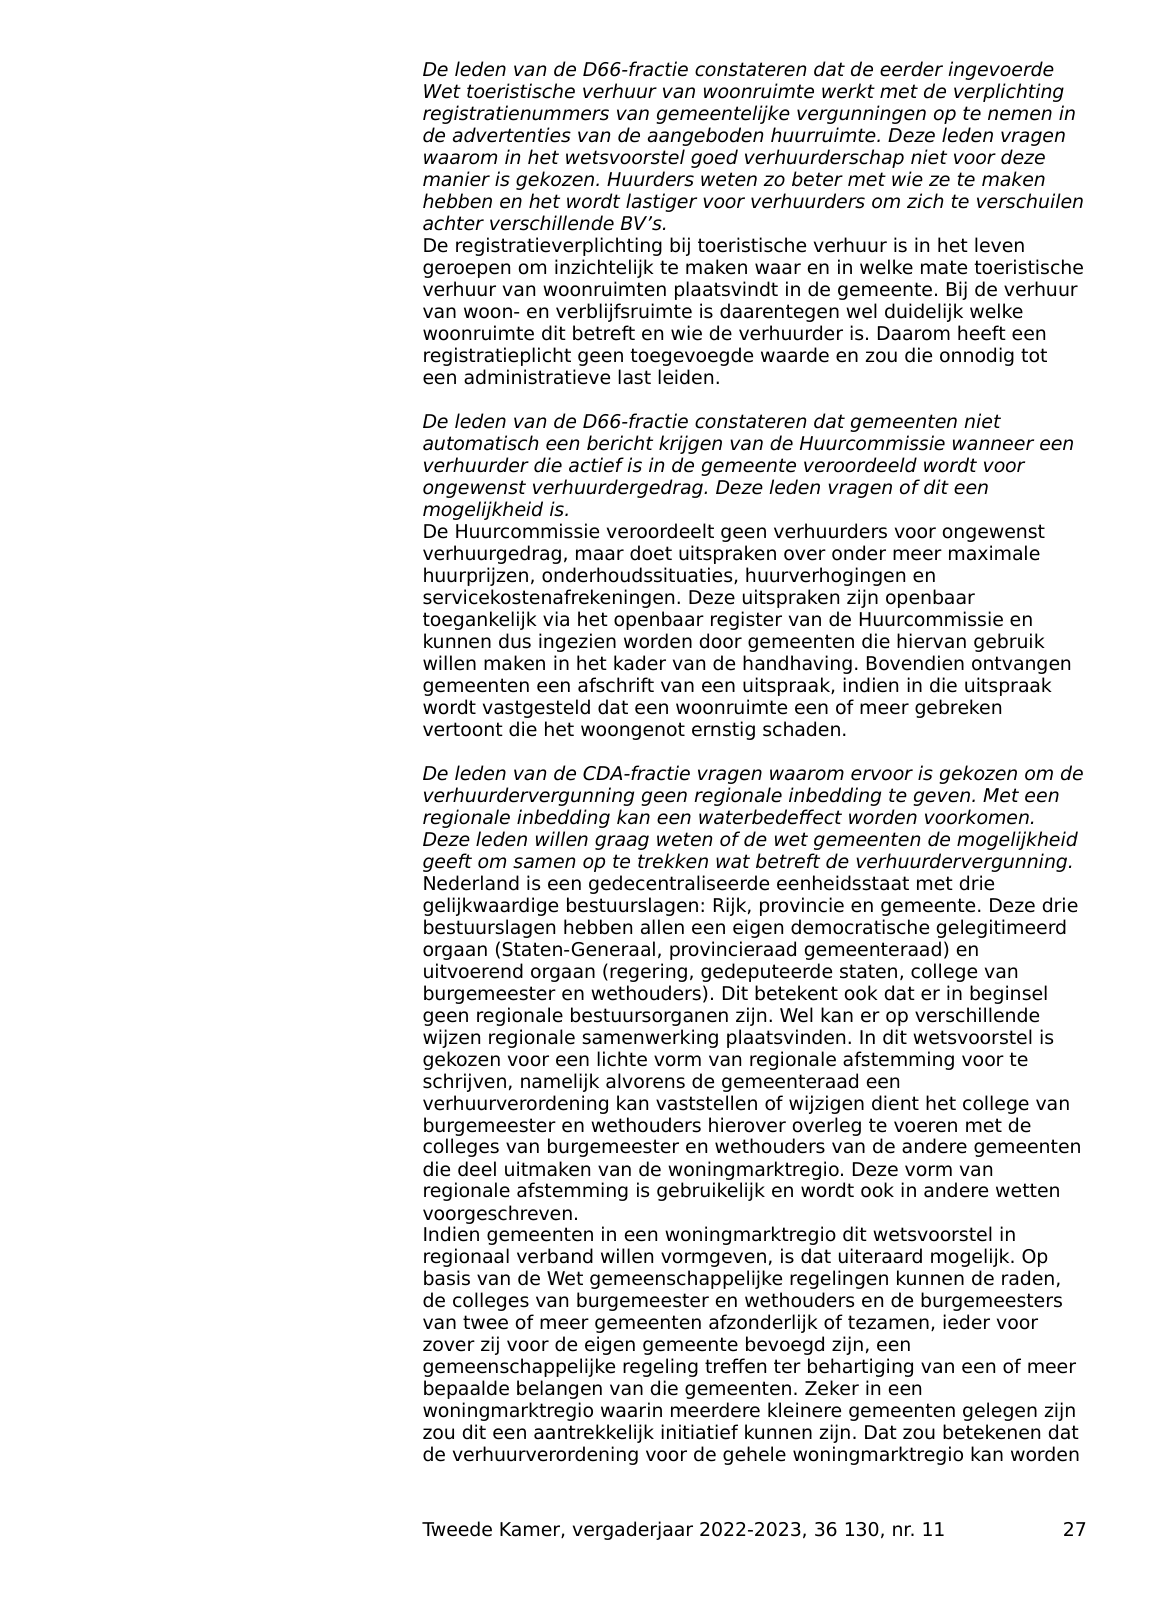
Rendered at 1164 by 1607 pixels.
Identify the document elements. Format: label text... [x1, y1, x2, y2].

text De leden van de D66-fractie constateren dat gemeenten niet automatisch een bericht krijgen van de Huurcommissie wanneer een verhuurder die actief is in de gemeente veroordeeld wordt voor ongewenst verhuurdergedrag. Deze leden vragen of dit een mogelijkheid is. [422, 411, 1087, 521]
text De leden van de CDA-fractie vragen waarom ervoor is gekozen om de verhuurdervergunning geen regionale inbedding te geven. Met een regionale inbedding kan een waterbedeffect worden voorkomen. Deze leden willen graag weten of de wet gemeenten de mogelijkheid geeft om samen op te trekken wat betreft de verhuurdervergunning. [422, 763, 1087, 873]
text De leden van de D66-fractie constateren dat de eerder ingevoerde Wet toeristische verhuur van woonruimte werkt met de verplichting registratienummers van gemeentelijke vergunningen op te nemen in de advertenties van de aangeboden huurruimte. Deze leden vragen waarom in het wetsvoorstel goed verhuurderschap niet voor deze manier is gekozen. Huurders weten zo beter met wie ze te maken hebben en het wordt lastiger voor verhuurders om zich te verschuilen achter verschillende BV’s. [422, 59, 1087, 235]
text Indien gemeenten in een woningmarktregio dit wetsvoorstel in regionaal verband willen vormgeven, is dat uiteraard mogelijk. Op basis van de Wet gemeenschappelijke regelingen kunnen de raden, de colleges van burgemeester en wethouders en de burgemeesters van twee of meer gemeenten afzonderlijk of tezamen, ieder voor zover zij voor de eigen gemeente bevoegd zijn, een gemeenschappelijke regeling treffen ter behartiging van een of meer bepaalde belangen van die gemeenten. Zeker in een woningmarktregio waarin meerdere kleinere gemeenten gelegen zijn zou dit een aantrekkelijk initiatief kunnen zijn. Dat zou betekenen dat de verhuurverordening voor de gehele woningmarktregio kan worden [422, 1224, 1087, 1466]
text Nederland is een gedecentraliseerde eenheidsstaat met drie gelijkwaardige bestuurslagen: Rijk, provincie en gemeente. Deze drie bestuurslagen hebben allen een eigen democratische gelegitimeerd orgaan (Staten-Generaal, provincieraad gemeenteraad) en uitvoerend orgaan (regering, gedeputeerde staten, college van burgemeester en wethouders). Dit betekent ook dat er in beginsel geen regionale bestuursorganen zijn. Wel kan er op verschillende wijzen regionale samenwerking plaatsvinden. In dit wetsvoorstel is gekozen voor een lichte vorm van regionale afstemming voor te schrijven, namelijk alvorens de gemeenteraad een verhuurverordening kan vaststellen of wijzigen dient het college van burgemeester en wethouders hierover overleg te voeren met de colleges van burgemeester en wethouders van de andere gemeenten die deel uitmaken van de woningmarktregio. Deze vorm van regionale afstemming is gebruikelijk en wordt ook in andere wetten voorgeschreven. [422, 873, 1087, 1224]
text De Huurcommissie veroordeelt geen verhuurders voor ongewenst verhuurgedrag, maar doet uitspraken over onder meer maximale huurprijzen, onderhoudssituaties, huurverhogingen en servicekostenafrekeningen. Deze uitspraken zijn openbaar toegankelijk via het openbaar register van de Huurcommissie en kunnen dus ingezien worden door gemeenten die hiervan gebruik willen maken in het kader van de handhaving. Bovendien ontvangen gemeenten een afschrift van een uitspraak, indien in die uitspraak wordt vastgesteld dat een woonruimte een of meer gebreken vertoont die het woongenot ernstig schaden. [422, 521, 1087, 741]
text De registratieverplichting bij toeristische verhuur is in het leven geroepen om inzichtelijk te maken waar en in welke mate toeristische verhuur van woonruimten plaatsvindt in de gemeente. Bij de verhuur van woon- en verblijfsruimte is daarentegen wel duidelijk welke woonruimte dit betreft en wie de verhuurder is. Daarom heeft een registratieplicht geen toegevoegde waarde en zou die onnodig tot een administratieve last leiden. [422, 235, 1087, 389]
